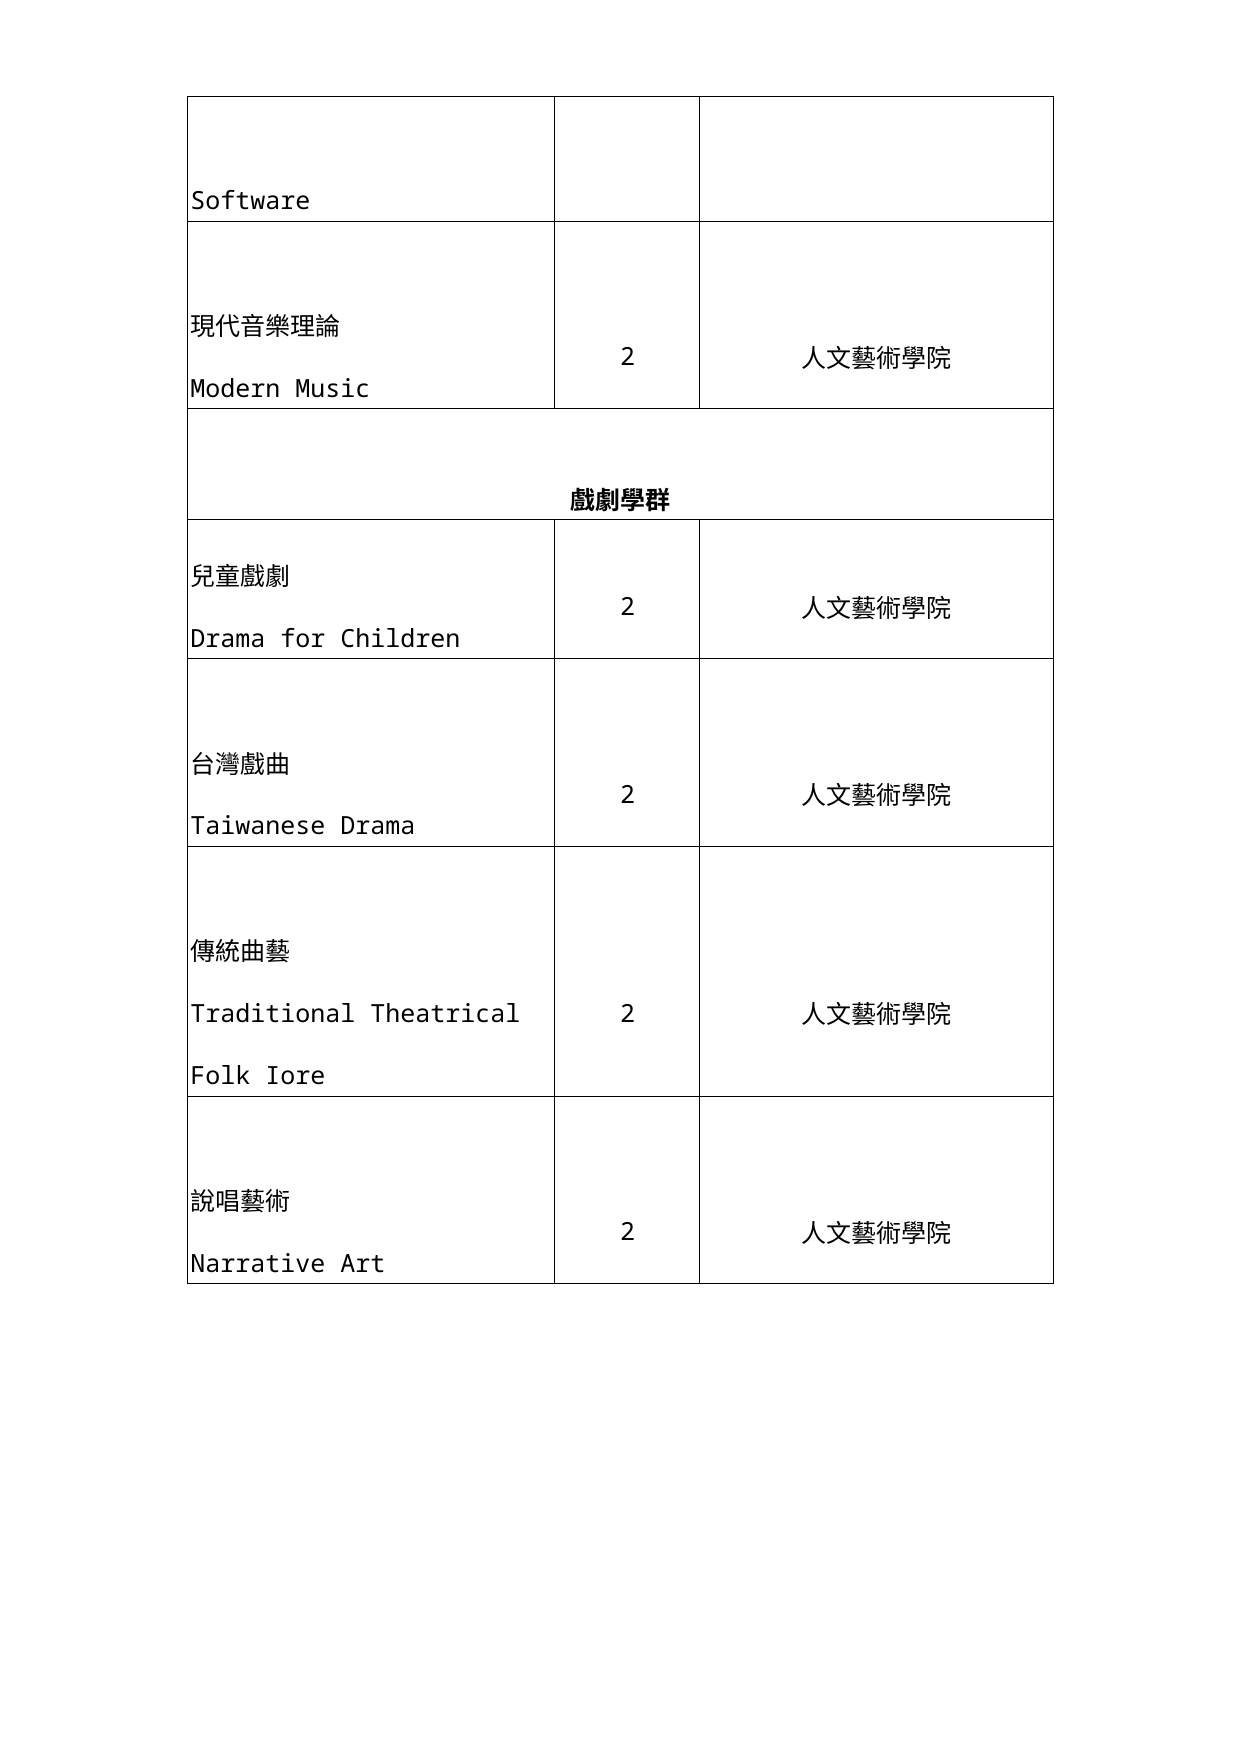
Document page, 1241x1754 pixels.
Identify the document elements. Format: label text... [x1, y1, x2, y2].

table_cell 現代音樂理論 Modern Music [188, 222, 554, 408]
table_cell 人文藝術學院 [700, 847, 1053, 1096]
table_cell 人文藝術學院 [700, 1097, 1053, 1283]
table_cell 2 [555, 1097, 699, 1283]
table_cell 人文藝術學院 [700, 659, 1053, 846]
table_cell 台灣戲曲 Taiwanese Drama [188, 659, 554, 846]
table_cell 2 [555, 659, 699, 846]
table_cell [700, 97, 1053, 221]
table_cell Software [188, 97, 554, 221]
table_cell 人文藝術學院 [700, 222, 1053, 408]
table_cell 2 [555, 520, 699, 658]
table_cell 2 [555, 222, 699, 408]
table_cell 說唱藝術 Narrative Art [188, 1097, 554, 1283]
table_cell [555, 97, 699, 221]
table_cell 兒童戲劇 Drama for Children [188, 520, 554, 658]
table_cell 戲劇學群 [188, 409, 1053, 519]
table_cell 2 [555, 847, 699, 1096]
table_cell 傳統曲藝 Traditional Theatrical Folk Iore [188, 847, 554, 1096]
table_cell 人文藝術學院 [700, 520, 1053, 658]
